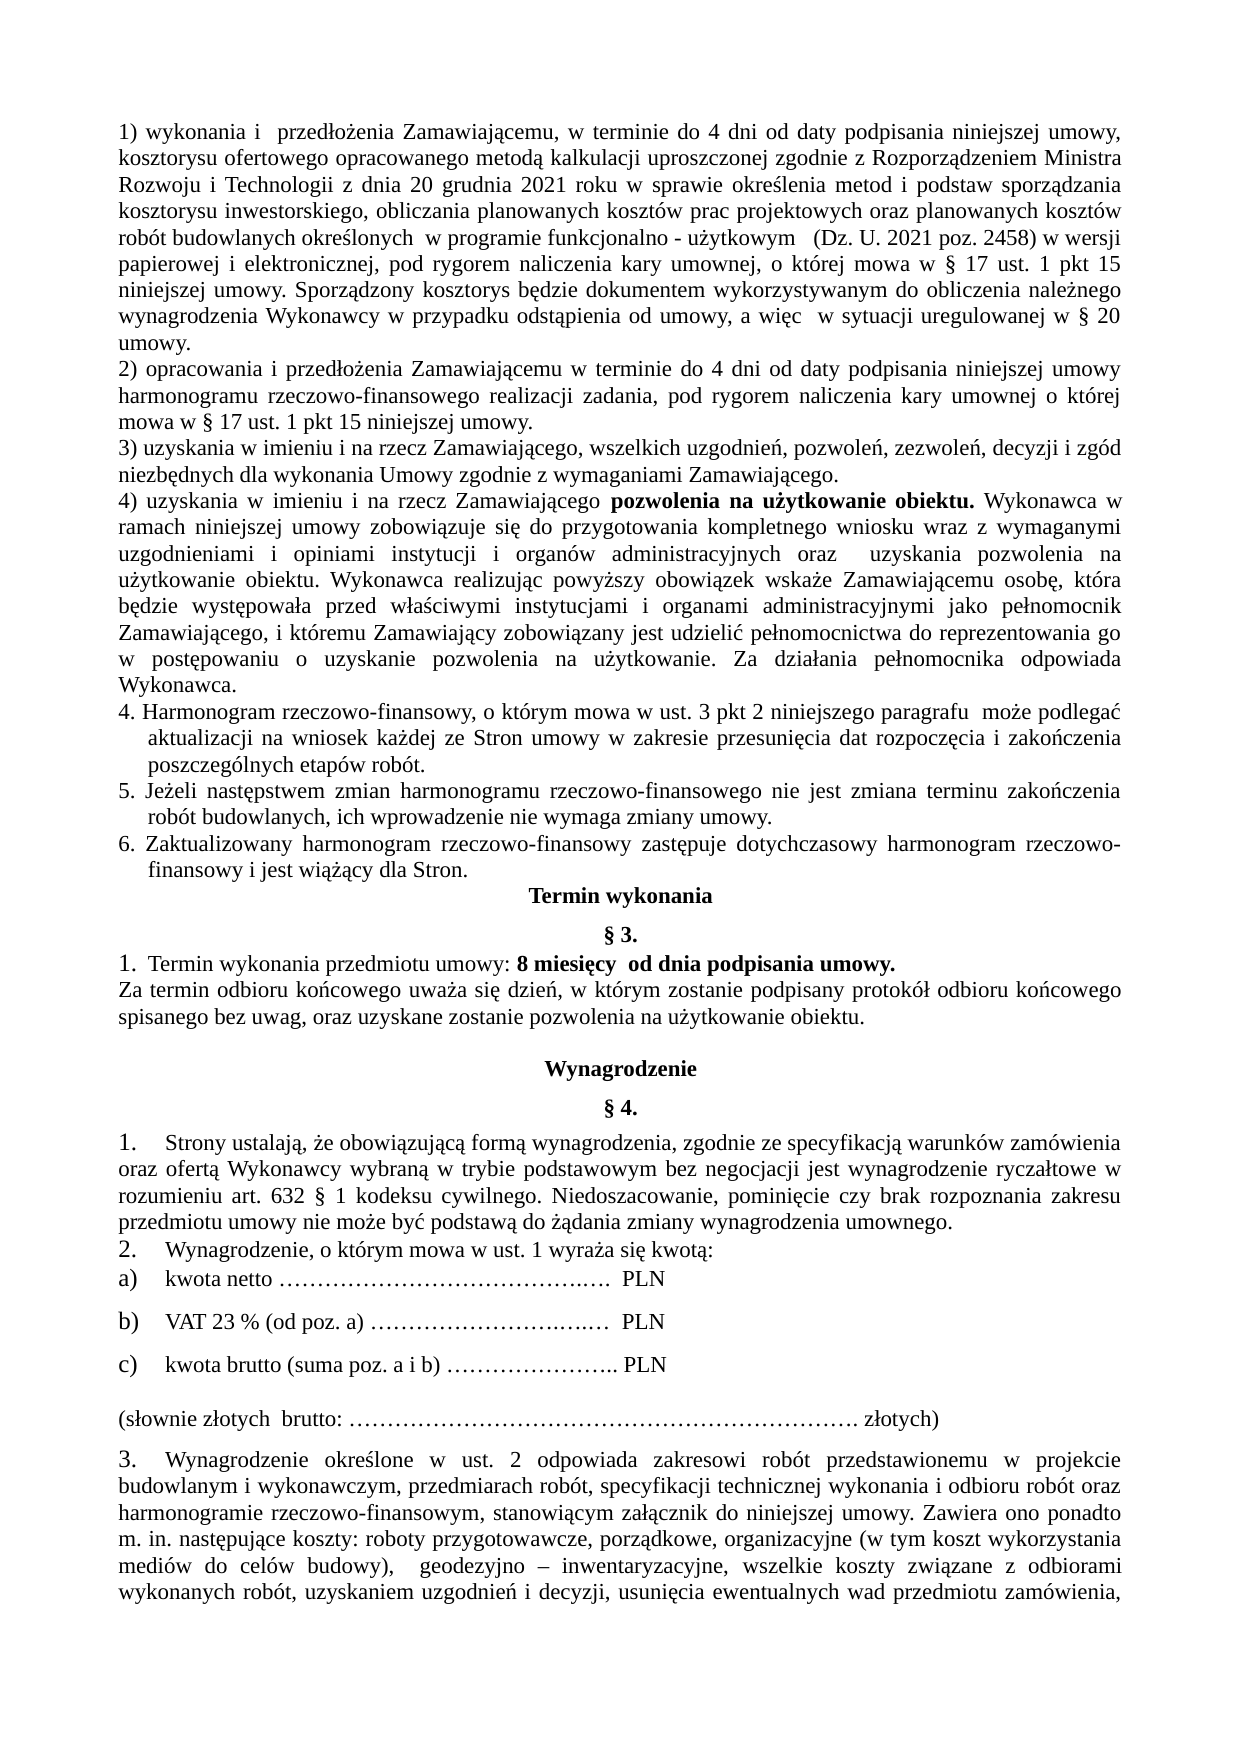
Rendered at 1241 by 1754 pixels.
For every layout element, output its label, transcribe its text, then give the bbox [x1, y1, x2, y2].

list 5. Jeżeli następstwem zmian harmonogramu rzeczowo-finansowego nie jest zmiana terminu zakończenia robót budowlanych, ich wprowadzenie nie wymaga zmiany umowy. [118, 777, 1123, 830]
text Wynagrodzenie [118, 1055, 1123, 1082]
list 2) opracowania i przedłożenia Zamawiającemu w terminie do 4 dni od daty podpisania niniejszej umowy harmonogramu rzeczowo-finansowego realizacji zadania, pod rygorem naliczenia kary umownej o której mowa w § 17 ust. 1 pkt 15 niniejszej umowy. [118, 355, 1123, 434]
list Strony ustalają, że obowiązującą formą wynagrodzenia, zgodnie ze specyfikacją warunków zamówienia oraz ofertą Wykonawcy wybraną w trybie podstawowym bez negocjacji jest wynagrodzenie ryczałtowe w rozumieniu art. 632 § 1 kodeksu cywilnego. Niedoszacowanie, pominięcie czy brak rozpoznania zakresu przedmiotu umowy nie może być podstawą do żądania zmiany wynagrodzenia umownego. [118, 1127, 1123, 1234]
list kwota brutto (suma poz. a i b) ………………….. PLN [118, 1349, 1123, 1378]
list 4. Harmonogram rzeczowo-finansowy, o którym mowa w ust. 3 pkt 2 niniejszego paragrafu może podlegać aktualizacji na wniosek każdej ze Stron umowy w zakresie przesunięcia dat rozpoczęcia i zakończenia poszczególnych etapów robót. [118, 698, 1123, 777]
list 3) uzyskania w imieniu i na rzecz Zamawiającego, wszelkich uzgodnień, pozwoleń, zezwoleń, decyzji i zgód niezbędnych dla wykonania Umowy zgodnie z wymaganiami Zamawiającego. [118, 434, 1123, 487]
text § 4. [118, 1094, 1123, 1121]
list Termin wykonania przedmiotu umowy: 8 miesięcy od dnia podpisania umowy. [118, 948, 1123, 976]
list Wynagrodzenie, o którym mowa w ust. 1 wyraża się kwotą: [118, 1234, 1123, 1263]
list 1) wykonania i przedłożenia Zamawiającemu, w terminie do 4 dni od daty podpisania niniejszej umowy, kosztorysu ofertowego opracowanego metodą kalkulacji uproszczonej zgodnie z Rozporządzeniem Ministra Rozwoju i Technologii z dnia 20 grudnia 2021 roku w sprawie określenia metod i podstaw sporządzania kosztorysu inwestorskiego, obliczania planowanych kosztów prac projektowych oraz planowanych kosztów robót budowlanych określonych w programie funkcjonalno - użytkowym (Dz. U. 2021 poz. 2458) w wersji papierowej i elektronicznej, pod rygorem naliczenia kary umownej, o której mowa w § 17 ust. 1 pkt 15 niniejszej umowy. Sporządzony kosztorys będzie dokumentem wykorzystywanym do obliczenia należnego wynagrodzenia Wykonawcy w przypadku odstąpienia od umowy, a więc w sytuacji uregulowanej w § 20 umowy. [118, 118, 1123, 355]
text Termin wykonania [118, 882, 1123, 909]
list Za termin odbioru końcowego uważa się dzień, w którym zostanie podpisany protokół odbioru końcowego spisanego bez uwag, oraz uzyskane zostanie pozwolenia na użytkowanie obiektu. [118, 976, 1123, 1029]
text (słownie złotych brutto: …………………………………………………………. złotych) [118, 1405, 1123, 1431]
text § 3. [118, 921, 1123, 948]
list kwota netto ………………………………….…. PLN [118, 1263, 1123, 1292]
list Wynagrodzenie określone w ust. 2 odpowiada zakresowi robót przedstawionemu w projekcie budowlanym i wykonawczym, przedmiarach robót, specyfikacji technicznej wykonania i odbioru robót oraz harmonogramie rzeczowo-finansowym, stanowiącym załącznik do niniejszej umowy. Zawiera ono ponadto m. in. następujące koszty: roboty przygotowawcze, porządkowe, organizacyjne (w tym koszt wykorzystania mediów do celów budowy), geodezyjno – inwentaryzacyjne, wszelkie koszty związane z odbiorami wykonanych robót, uzyskaniem uzgodnień i decyzji, usunięcia ewentualnych wad przedmiotu zamówienia, [118, 1444, 1123, 1604]
list 6. Zaktualizowany harmonogram rzeczowo-finansowy zastępuje dotychczasowy harmonogram rzeczowo-finansowy i jest wiążący dla Stron. [118, 830, 1123, 882]
list VAT 23 % (od poz. a) …………………….….… PLN [118, 1306, 1123, 1335]
list 4) uzyskania w imieniu i na rzecz Zamawiającego pozwolenia na użytkowanie obiektu. Wykonawca w ramach niniejszej umowy zobowiązuje się do przygotowania kompletnego wniosku wraz z wymaganymi uzgodnieniami i opiniami instytucji i organów administracyjnych oraz uzyskania pozwolenia na użytkowanie obiektu. Wykonawca realizując powyższy obowiązek wskaże Zamawiającemu osobę, która będzie występowała przed właściwymi instytucjami i organami administracyjnymi jako pełnomocnik Zamawiającego, i któremu Zamawiający zobowiązany jest udzielić pełnomocnictwa do reprezentowania go w postępowaniu o uzyskanie pozwolenia na użytkowanie. Za działania pełnomocnika odpowiada Wykonawca. [118, 487, 1123, 698]
